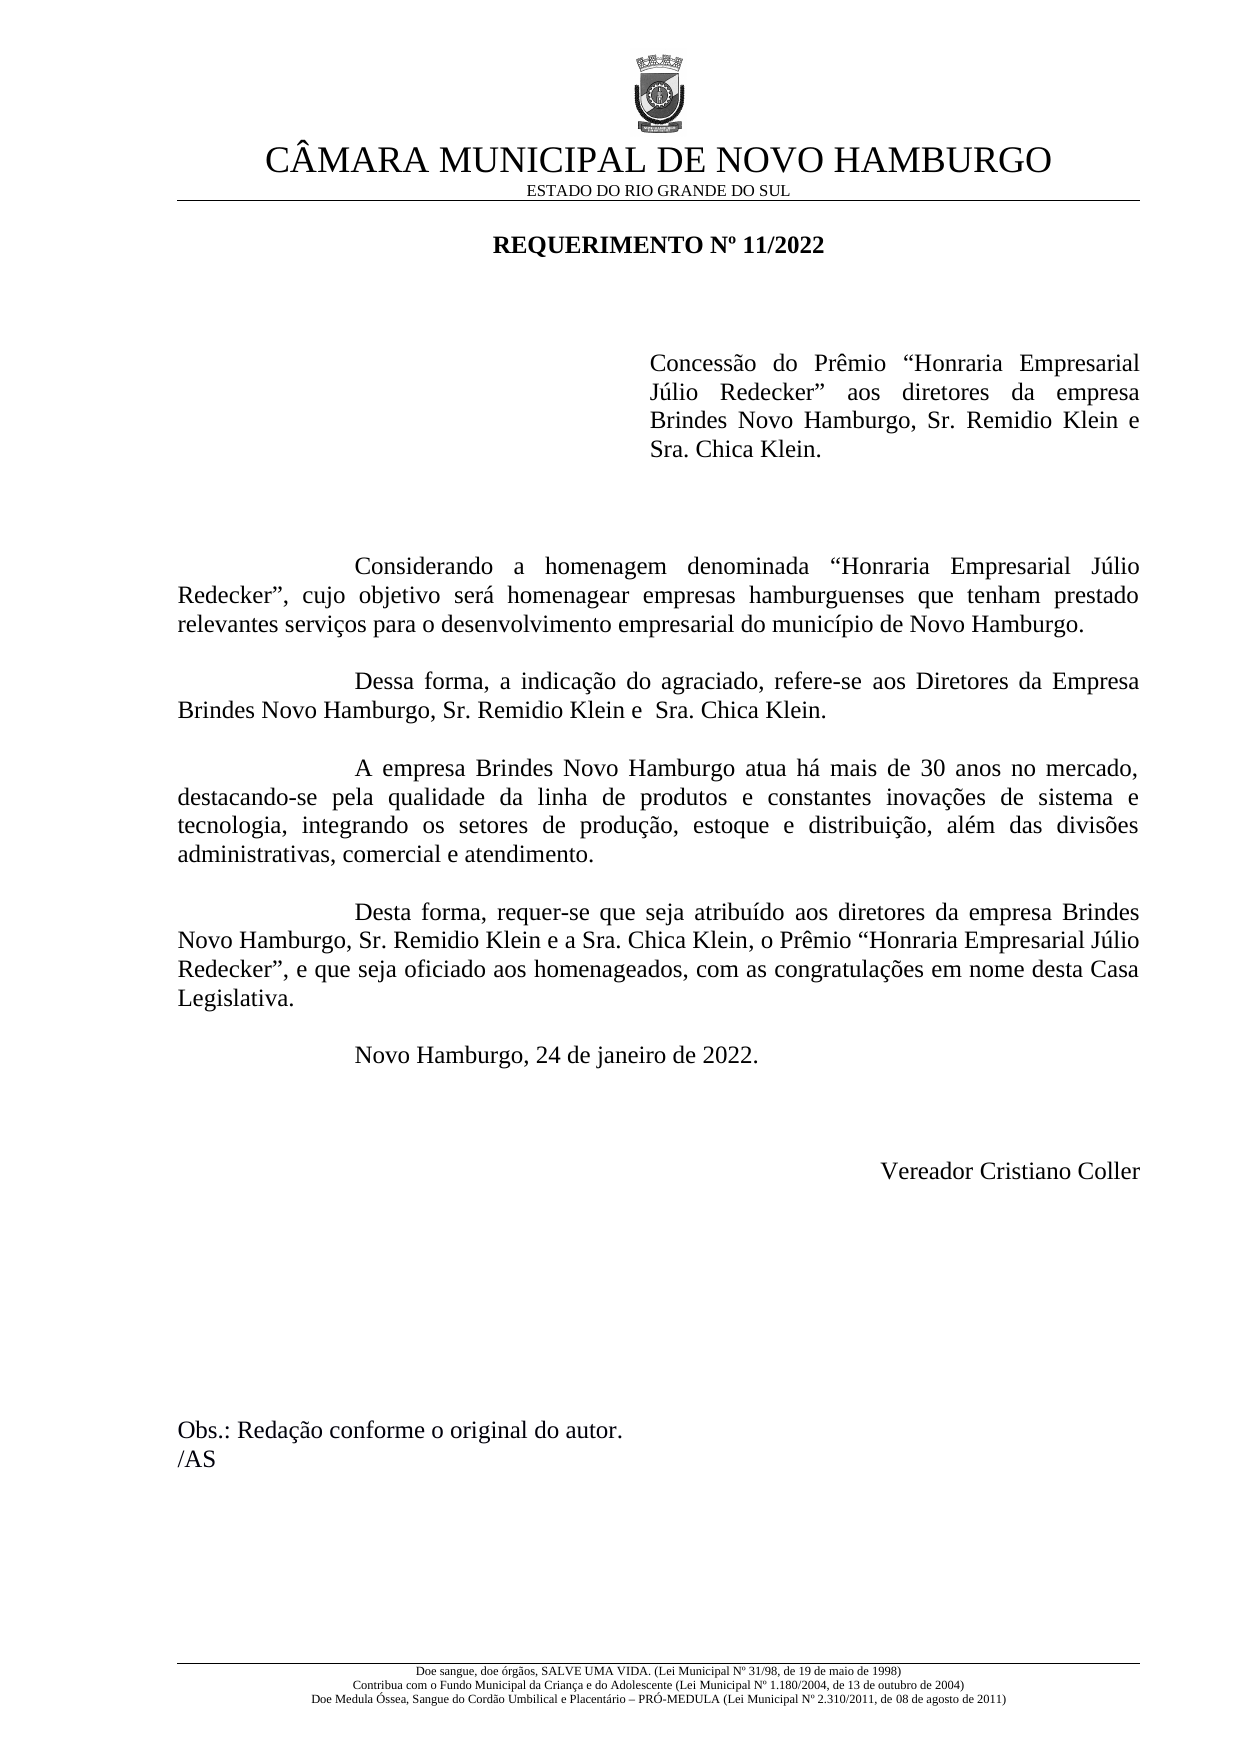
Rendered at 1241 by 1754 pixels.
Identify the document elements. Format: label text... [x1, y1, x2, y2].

text Novo Hamburgo, 24 de janeiro de 2022. [177, 1041, 1140, 1069]
text Dessa forma, a indicação do agraciado, refere-se aos Diretores da Empresa Brindes Novo Hamburgo, Sr. Remidio Klein e Sra. Chica Klein. [177, 666, 1140, 724]
text Obs.: Redação conforme o original do autor. [177, 1415, 1140, 1444]
text Concessão do Prêmio “Honraria Empresarial Júlio Redecker” aos diretores da empresa Brindes Novo Hamburgo, Sr. Remidio Klein e Sra. Chica Klein. [649, 348, 1140, 463]
text Considerando a homenagem denominada “Honraria Empresarial Júlio Redecker”, cujo objetivo será homenagear empresas hamburguenses que tenham prestado relevantes serviços para o desenvolvimento empresarial do município de Novo Hamburgo. [177, 551, 1140, 638]
text A empresa Brindes Novo Hamburgo atua há mais de 30 anos no mercado, destacando-se pela qualidade da linha de produtos e constantes inovações de sistema e tecnologia, integrando os setores de produção, estoque e distribuição, além das divisões administrativas, comercial e atendimento. [177, 753, 1140, 868]
text REQUERIMENTO Nº 11/2022 [177, 231, 1140, 259]
text /AS [177, 1444, 1140, 1473]
text Vereador Cristiano Coller [177, 1156, 1140, 1185]
text Desta forma, requer-se que seja atribuído aos diretores da empresa Brindes Novo Hamburgo, Sr. Remidio Klein e a Sra. Chica Klein, o Prêmio “Honraria Empresarial Júlio Redecker”, e que seja oficiado aos homenageados, com as congratulações em nome desta Casa Legislativa. [177, 897, 1140, 1012]
